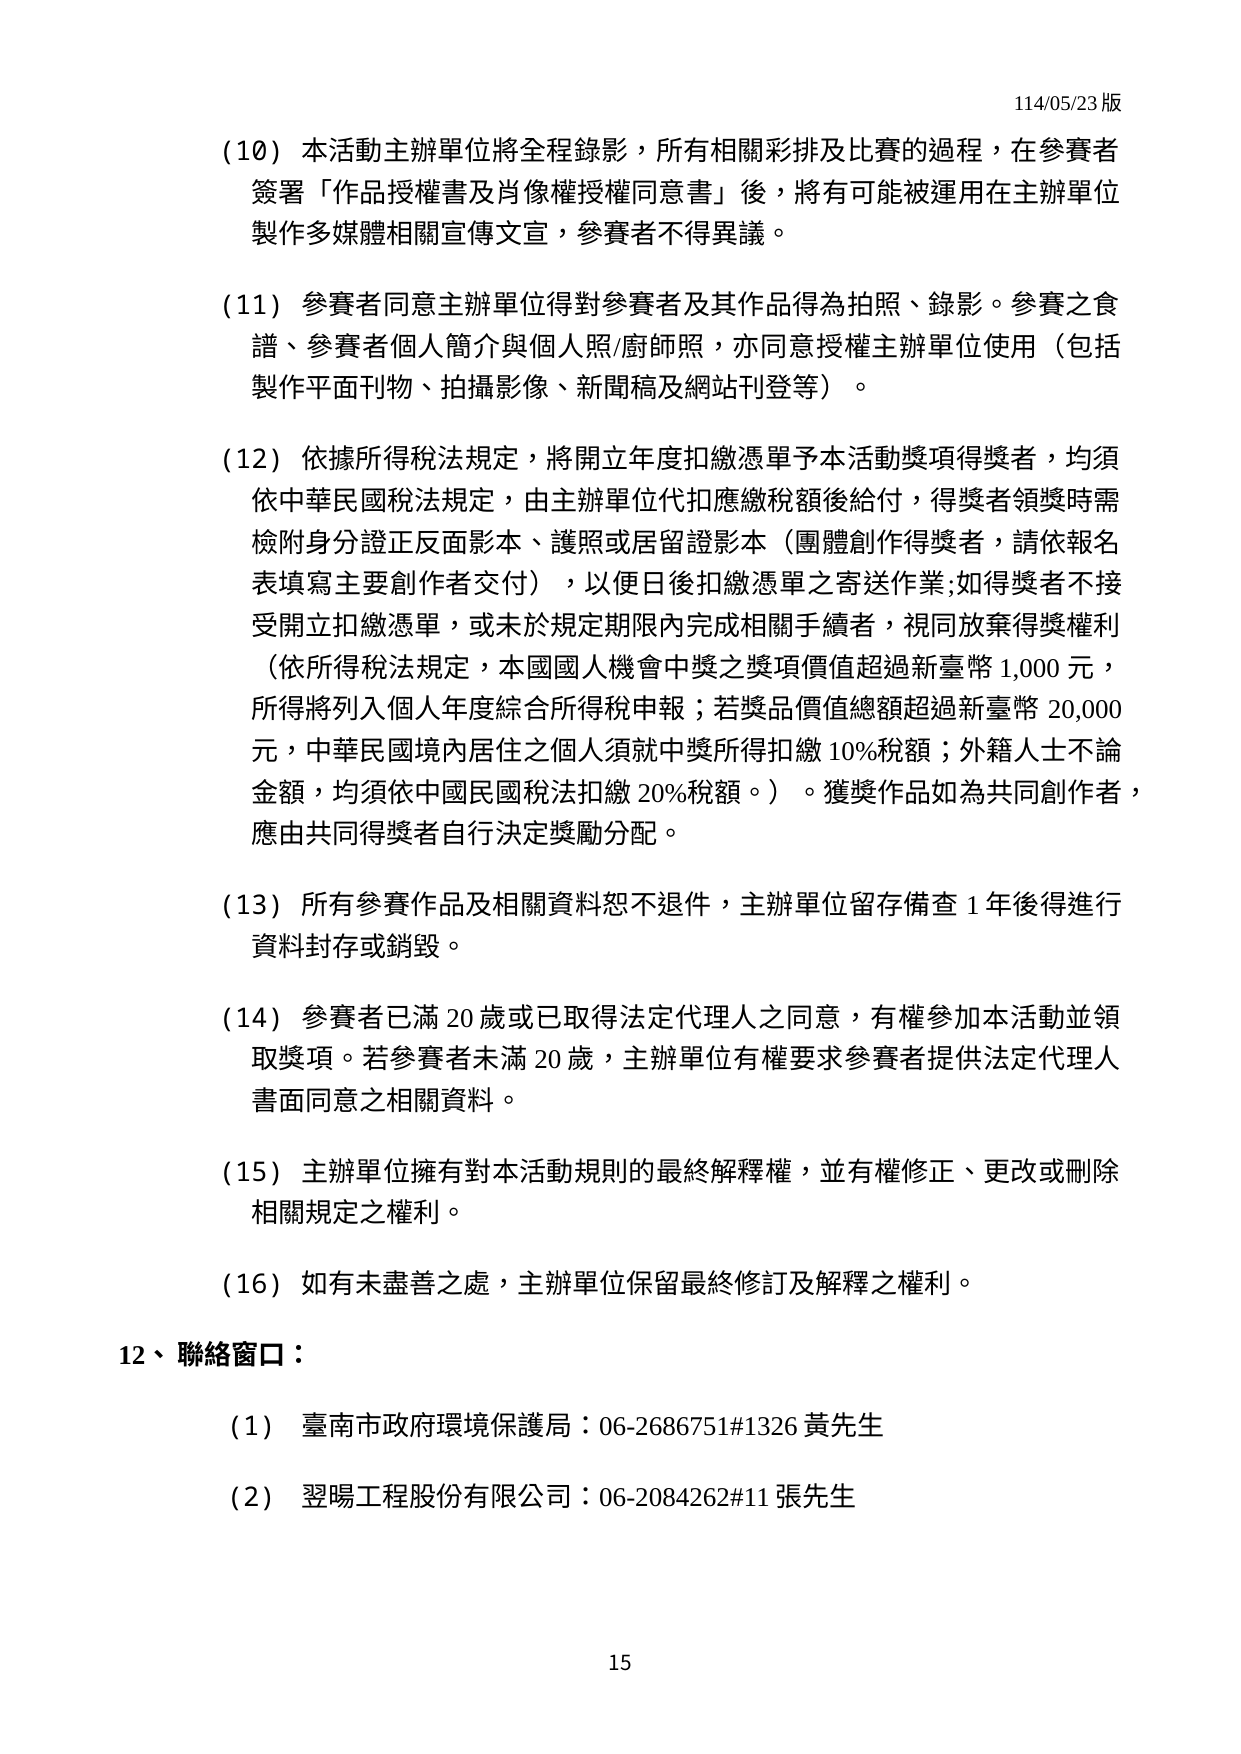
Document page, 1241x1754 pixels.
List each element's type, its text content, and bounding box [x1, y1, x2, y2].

list 翌暘工程股份有限公司：06-2084262#11張先生 [251, 1473, 1122, 1514]
list 本活動主辦單位將全程錄影，所有相關彩排及比賽的過程，在參賽者簽署「作品授權書及肖像權授權同意書」後，將有可能被運用在主辦單位製作多媒體相關宣傳文宣，參賽者不得異議。 [251, 127, 1122, 252]
list 參賽者已滿20歲或已取得法定代理人之同意，有權參加本活動並領取獎項。若參賽者未滿20歲，主辦單位有權要求參賽者提供法定代理人書面同意之相關資料。 [251, 994, 1122, 1119]
list 如有未盡善之處，主辦單位保留最終修訂及解釋之權利。 [251, 1260, 1122, 1302]
list 臺南市政府環境保護局：06-2686751#1326黃先生 [251, 1402, 1122, 1444]
list 參賽者同意主辦單位得對參賽者及其作品得為拍照、錄影。參賽之食譜、參賽者個人簡介與個人照/廚師照，亦同意授權主辦單位使用（包括製作平面刊物、拍攝影像、新聞稿及網站刊登等）。 [251, 281, 1122, 406]
list 所有參賽作品及相關資料恕不退件，主辦單位留存備查1年後得進行資料封存或銷毀。 [251, 881, 1122, 964]
list 聯絡窗口： [118, 1331, 1122, 1373]
list 依據所得稅法規定，將開立年度扣繳憑單予本活動獎項得獎者，均須依中華民國稅法規定，由主辦單位代扣應繳稅額後給付，得獎者領獎時需檢附身分證正反面影本、護照或居留證影本（團體創作得獎者，請依報名表填寫主要創作者交付），以便日後扣繳憑單之寄送作業;如得獎者不接受開立扣繳憑單，或未於規定期限內完成相關手續者，視同放棄得獎權利（依所得稅法規定，本國國人機會中獎之獎項價值超過新臺幣1,000 元，所得將列入個人年度綜合所得稅申報；若獎品價值總額超過新臺幣20,000元，中華民國境內居住之個人須就中獎所得扣繳10%稅額；外籍人士不論金額，均須依中國民國稅法扣繳20%稅額。）。獲奬作品如為共同創作者，應由共同得獎者自行決定獎勵分配。 [251, 435, 1122, 852]
list 主辦單位擁有對本活動規則的最終解釋權，並有權修正、更改或刪除相關規定之權利。 [251, 1148, 1122, 1231]
